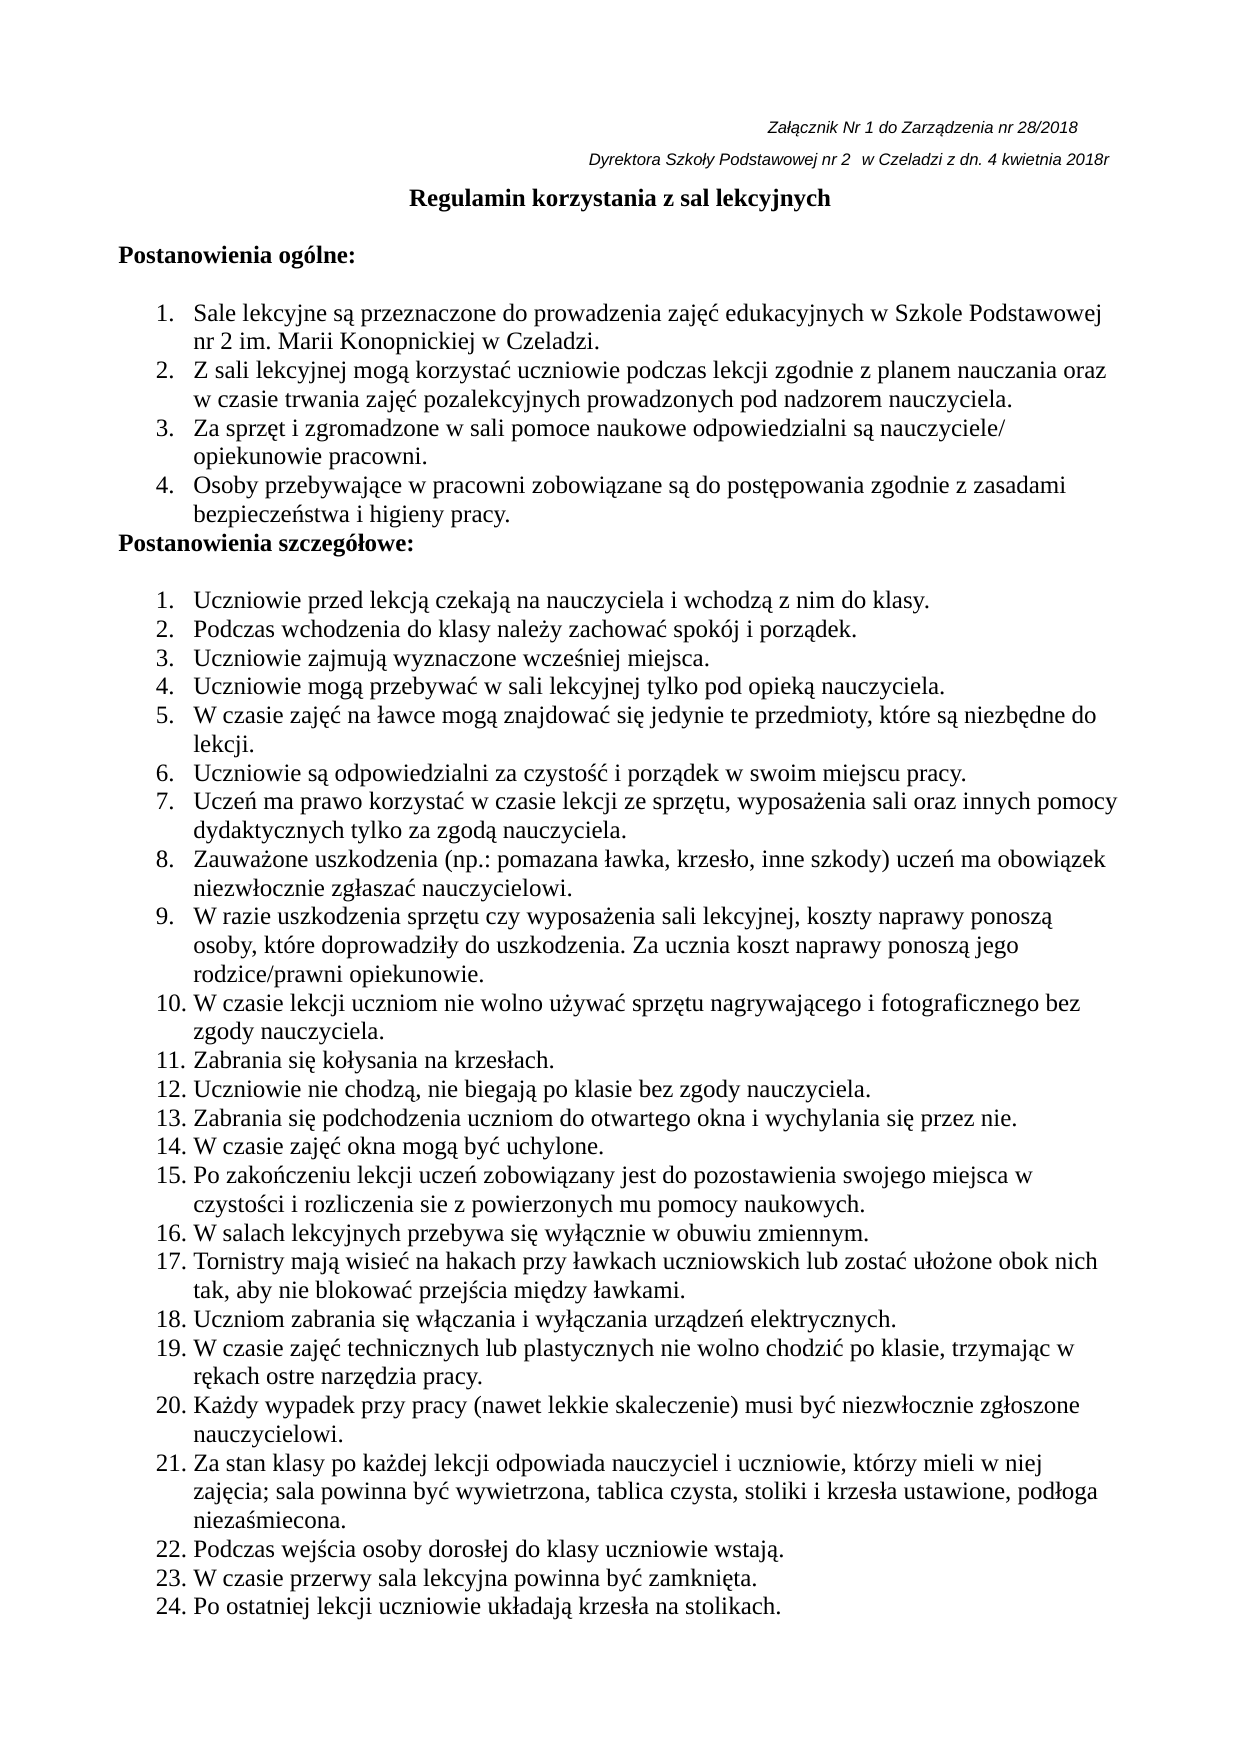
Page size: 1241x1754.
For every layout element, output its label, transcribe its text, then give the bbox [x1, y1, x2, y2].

list Tornistry mają wisieć na hakach przy ławkach uczniowskich lub zostać ułożone obok nich tak, aby nie blokować przejścia między ławkami. [156, 1246, 1122, 1304]
list Zabrania się kołysania na krzesłach. [156, 1045, 1122, 1074]
list W czasie zajęć na ławce mogą znajdować się jedynie te przedmioty, które są niezbędne do lekcji. [156, 700, 1122, 758]
list Po ostatniej lekcji uczniowie układają krzesła na stolikach. [156, 1591, 1122, 1620]
list Uczeń ma prawo korzystać w czasie lekcji ze sprzętu, wyposażenia sali oraz innych pomocy dydaktycznych tylko za zgodą nauczyciela. [156, 786, 1122, 844]
list Podczas wchodzenia do klasy należy zachować spokój i porządek. [156, 614, 1122, 643]
list Po zakończeniu lekcji uczeń zobowiązany jest do pozostawienia swojego miejsca w czystości i rozliczenia sie z powierzonych mu pomocy naukowych. [156, 1160, 1122, 1218]
list W czasie lekcji uczniom nie wolno używać sprzętu nagrywającego i fotograficznego bez zgody nauczyciela. [156, 988, 1122, 1045]
text Załącznik Nr 1 do Zarządzenia nr 28/2018 [118, 118, 1122, 137]
list Osoby przebywające w pracowni zobowiązane są do postępowania zgodnie z zasadami bezpieczeństwa i higieny pracy. [156, 470, 1122, 528]
list Uczniowie są odpowiedzialni za czystość i porządek w swoim miejscu pracy. [156, 758, 1122, 786]
list Zabrania się podchodzenia uczniom do otwartego okna i wychylania się przez nie. [156, 1103, 1122, 1131]
list Uczniowie mogą przebywać w sali lekcyjnej tylko pod opieką nauczyciela. [156, 671, 1122, 700]
text Postanowienia szczegółowe: [118, 528, 1122, 556]
text Dyrektora Szkoły Podstawowej nr 2 w Czeladzi z dn. 4 kwietnia 2018r [118, 150, 1122, 169]
list Sale lekcyjne są przeznaczone do prowadzenia zajęć edukacyjnych w Szkole Podstawowej nr 2 im. Marii Konopnickiej w Czeladzi. [156, 298, 1122, 355]
list Uczniom zabrania się włączania i wyłączania urządzeń elektrycznych. [156, 1304, 1122, 1333]
list W salach lekcyjnych przebywa się wyłącznie w obuwiu zmiennym. [156, 1218, 1122, 1246]
list W czasie zajęć okna mogą być uchylone. [156, 1131, 1122, 1160]
text Postanowienia ogólne: [118, 240, 1122, 269]
list Uczniowie nie chodzą, nie biegają po klasie bez zgody nauczyciela. [156, 1074, 1122, 1103]
list W czasie zajęć technicznych lub plastycznych nie wolno chodzić po klasie, trzymając w rękach ostre narzędzia pracy. [156, 1333, 1122, 1390]
list Uczniowie zajmują wyznaczone wcześniej miejsca. [156, 643, 1122, 671]
list Każdy wypadek przy pracy (nawet lekkie skaleczenie) musi być niezwłocznie zgłoszone nauczycielowi. [156, 1390, 1122, 1448]
list Za sprzęt i zgromadzone w sali pomoce naukowe odpowiedzialni są nauczyciele/ opiekunowie pracowni. [156, 413, 1122, 470]
list Z sali lekcyjnej mogą korzystać uczniowie podczas lekcji zgodnie z planem nauczania oraz w czasie trwania zajęć pozalekcyjnych prowadzonych pod nadzorem nauczyciela. [156, 355, 1122, 413]
text Regulamin korzystania z sal lekcyjnych [118, 183, 1122, 211]
list W razie uszkodzenia sprzętu czy wyposażenia sali lekcyjnej, koszty naprawy ponoszą osoby, które doprowadziły do uszkodzenia. Za ucznia koszt naprawy ponoszą jego rodzice/prawni opiekunowie. [156, 901, 1122, 988]
list W czasie przerwy sala lekcyjna powinna być zamknięta. [156, 1563, 1122, 1591]
list Uczniowie przed lekcją czekają na nauczyciela i wchodzą z nim do klasy. [156, 585, 1122, 614]
list Podczas wejścia osoby dorosłej do klasy uczniowie wstają. [156, 1534, 1122, 1563]
list Zauważone uszkodzenia (np.: pomazana ławka, krzesło, inne szkody) uczeń ma obowiązek niezwłocznie zgłaszać nauczycielowi. [156, 844, 1122, 901]
list Za stan klasy po każdej lekcji odpowiada nauczyciel i uczniowie, którzy mieli w niej zajęcia; sala powinna być wywietrzona, tablica czysta, stoliki i krzesła ustawione, podłoga niezaśmiecona. [156, 1448, 1122, 1534]
